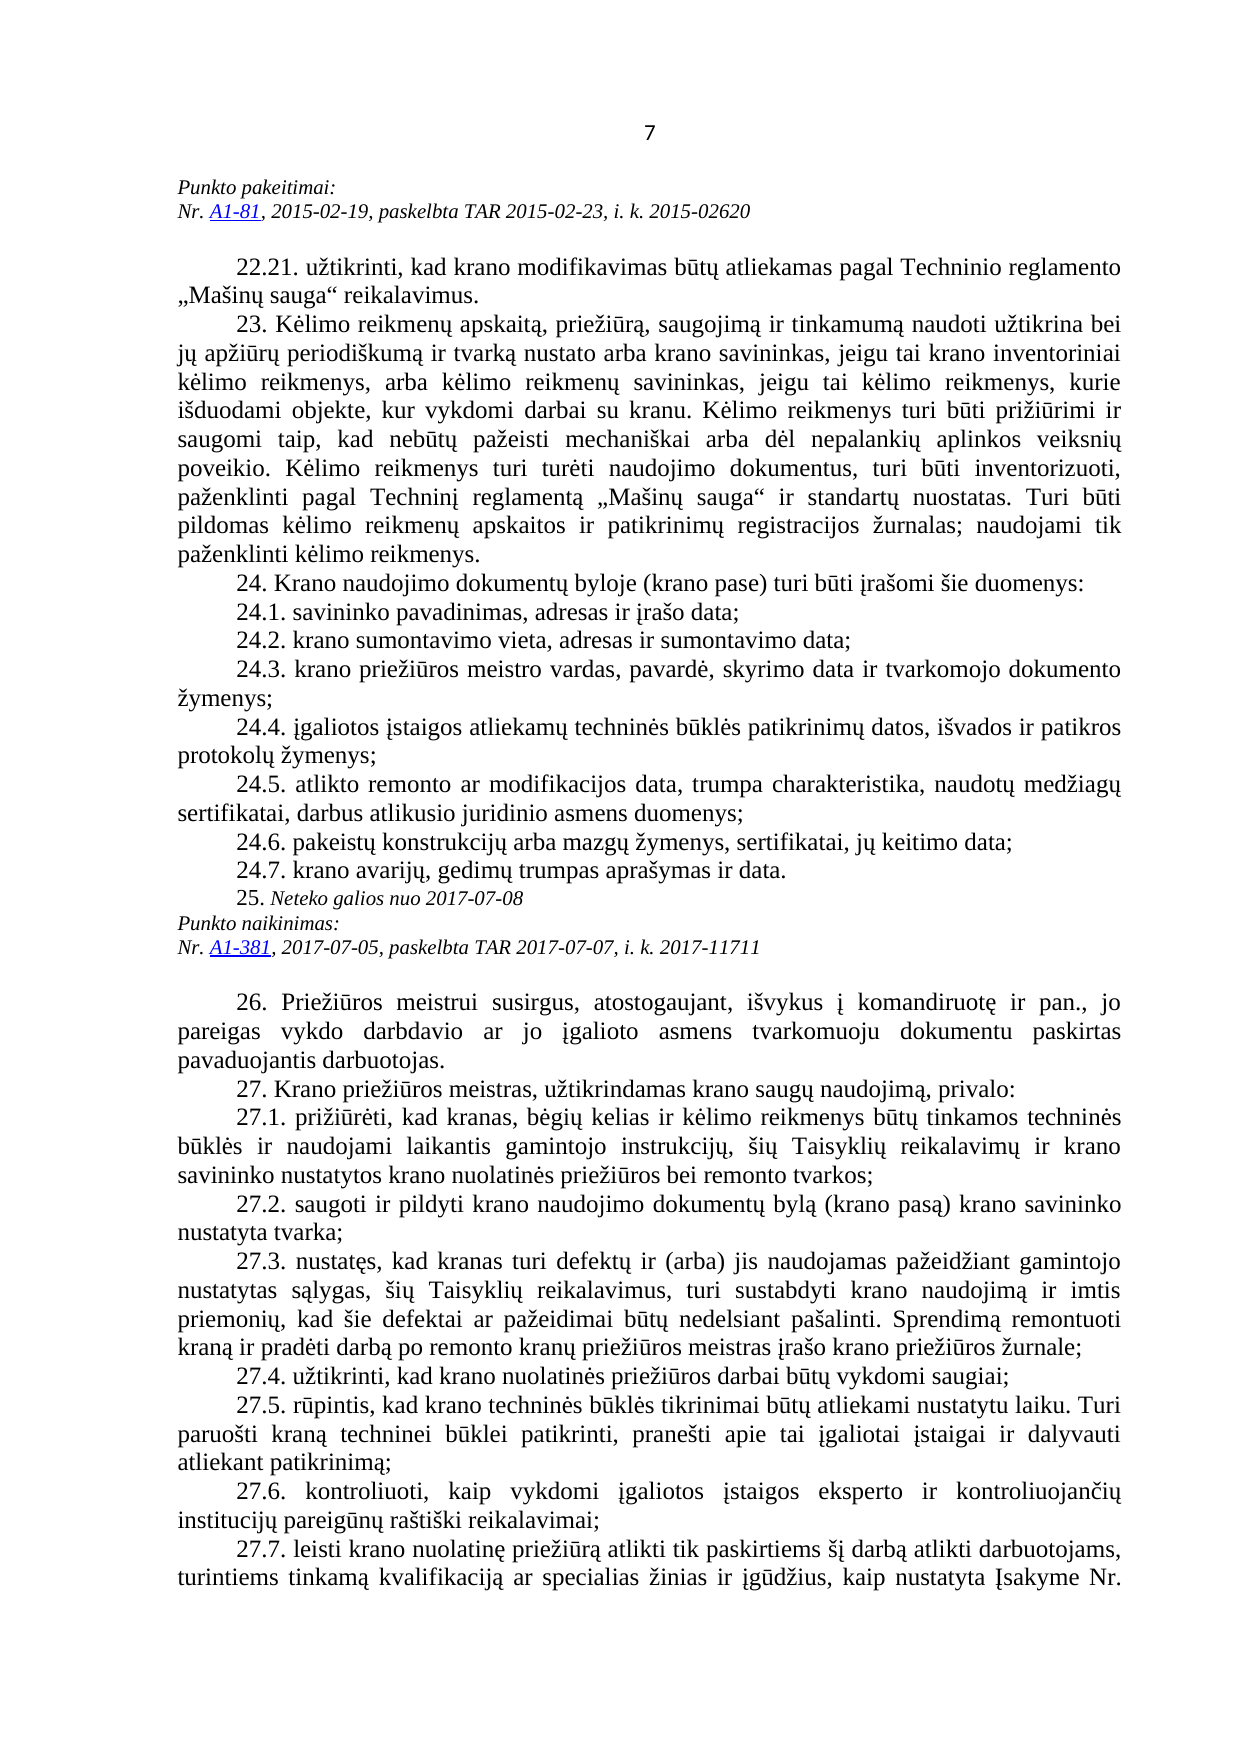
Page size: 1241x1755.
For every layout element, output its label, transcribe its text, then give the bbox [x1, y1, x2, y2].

text 27.6. kontroliuoti, kaip vykdomi įgaliotos įstaigos eksperto ir kontroliuojančių institucijų pareigūnų raštiški reikalavimai; [177, 1476, 1122, 1534]
text 27.3. nustatęs, kad kranas turi defektų ir (arba) jis naudojamas pažeidžiant gamintojo nustatytas sąlygas, šių Taisyklių reikalavimus, turi sustabdyti krano naudojimą ir imtis priemonių, kad šie defektai ar pažeidimai būtų nedelsiant pašalinti. Sprendimą remontuoti kraną ir pradėti darbą po remonto kranų priežiūros meistras įrašo krano priežiūros žurnale; [177, 1246, 1122, 1361]
text 27.2. saugoti ir pildyti krano naudojimo dokumentų bylą (krano pasą) krano savininko nustatyta tvarka; [177, 1189, 1122, 1246]
text Nr. A1-381, 2017-07-05, paskelbta TAR 2017-07-07, i. k. 2017-11711 [177, 935, 1122, 959]
text 27.1. prižiūrėti, kad kranas, bėgių kelias ir kėlimo reikmenys būtų tinkamos techninės būklės ir naudojami laikantis gamintojo instrukcijų, šių Taisyklių reikalavimų ir krano savininko nustatytos krano nuolatinės priežiūros bei remonto tvarkos; [177, 1102, 1122, 1189]
text 24.1. savininko pavadinimas, adresas ir įrašo data; [177, 597, 1122, 626]
text 24.3. krano priežiūros meistro vardas, pavardė, skyrimo data ir tvarkomojo dokumento žymenys; [177, 654, 1122, 712]
text 25. Neteko galios nuo 2017-07-08 [177, 884, 1122, 911]
text 24.7. krano avarijų, gedimų trumpas aprašymas ir data. [177, 856, 1122, 884]
text 22.21. užtikrinti, kad krano modifikavimas būtų atliekamas pagal Techninio reglamento „Mašinų sauga“ reikalavimus. [177, 252, 1122, 309]
text 24.2. krano sumontavimo vieta, adresas ir sumontavimo data; [177, 626, 1122, 654]
text Punkto pakeitimai: [177, 175, 1122, 199]
text 24.6. pakeistų konstrukcijų arba mazgų žymenys, sertifikatai, jų keitimo data; [177, 827, 1122, 856]
text 24.5. atlikto remonto ar modifikacijos data, trumpa charakteristika, naudotų medžiagų sertifikatai, darbus atlikusio juridinio asmens duomenys; [177, 769, 1122, 827]
text 27.4. užtikrinti, kad krano nuolatinės priežiūros darbai būtų vykdomi saugiai; [177, 1361, 1122, 1390]
text 24.4. įgaliotos įstaigos atliekamų techninės būklės patikrinimų datos, išvados ir patikros protokolų žymenys; [177, 712, 1122, 769]
text 23. Kėlimo reikmenų apskaitą, priežiūrą, saugojimą ir tinkamumą naudoti užtikrina bei jų apžiūrų periodiškumą ir tvarką nustato arba krano savininkas, jeigu tai krano inventoriniai kėlimo reikmenys, arba kėlimo reikmenų savininkas, jeigu tai kėlimo reikmenys, kurie išduodami objekte, kur vykdomi darbai su kranu. Kėlimo reikmenys turi būti prižiūrimi ir saugomi taip, kad nebūtų pažeisti mechaniškai arba dėl nepalankių aplinkos veiksnių poveikio. Kėlimo reikmenys turi turėti naudojimo dokumentus, turi būti inventorizuoti, paženklinti pagal Techninį reglamentą „Mašinų sauga“ ir standartų nuostatas. Turi būti pildomas kėlimo reikmenų apskaitos ir patikrinimų registracijos žurnalas; naudojami tik paženklinti kėlimo reikmenys. [177, 309, 1122, 568]
text Punkto naikinimas: [177, 911, 1122, 935]
text 27. Krano priežiūros meistras, užtikrindamas krano saugų naudojimą, privalo: [177, 1074, 1122, 1102]
text 27.7. leisti krano nuolatinę priežiūrą atlikti tik paskirtiems šį darbą atlikti darbuotojams, turintiems tinkamą kvalifikaciją ar specialias žinias ir įgūdžius, kaip nustatyta Įsakyme Nr. [177, 1534, 1122, 1591]
text 27.5. rūpintis, kad krano techninės būklės tikrinimai būtų atliekami nustatytu laiku. Turi paruošti kraną techninei būklei patikrinti, pranešti apie tai įgaliotai įstaigai ir dalyvauti atliekant patikrinimą; [177, 1390, 1122, 1476]
text Nr. A1-81, 2015-02-19, paskelbta TAR 2015-02-23, i. k. 2015-02620 [177, 199, 1122, 223]
text 24. Krano naudojimo dokumentų byloje (krano pase) turi būti įrašomi šie duomenys: [177, 568, 1122, 597]
text 26. Priežiūros meistrui susirgus, atostogaujant, išvykus į komandiruotę ir pan., jo pareigas vykdo darbdavio ar jo įgalioto asmens tvarkomuoju dokumentu paskirtas pavaduojantis darbuotojas. [177, 987, 1122, 1074]
